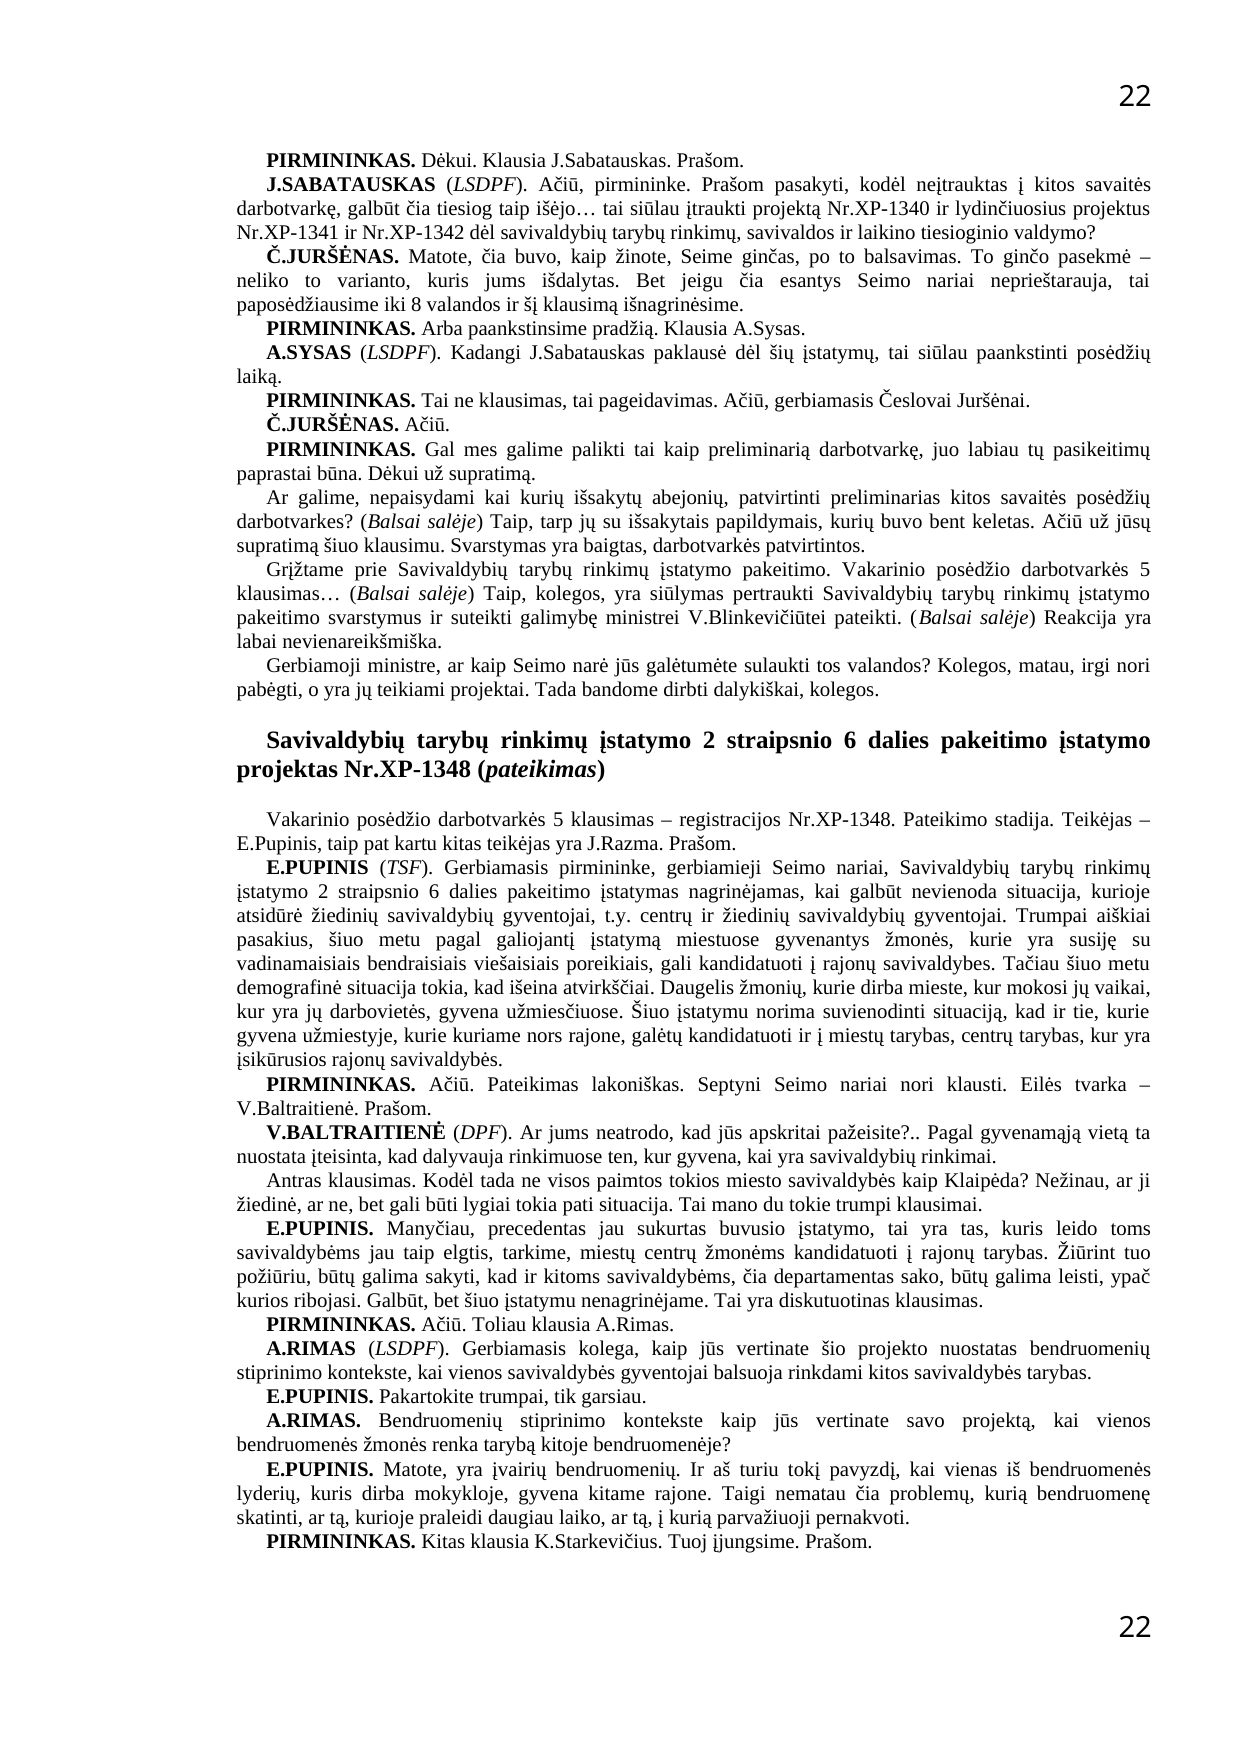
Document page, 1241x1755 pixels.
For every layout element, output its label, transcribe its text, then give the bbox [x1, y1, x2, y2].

text Č.JURŠĖNAS. Matote, čia buvo, kaip žinote, Seime ginčas, po to balsavimas. To ginčo pasekmė – neliko to varianto, kuris jums išdalytas. Bet jeigu čia esantys Seimo nariai neprieštarauja, tai paposėdžiausime iki 8 valandos ir šį klausimą išnagrinėsime. [236, 244, 1152, 316]
text PIRMININKAS. Tai ne klausimas, tai pageidavimas. Ačiū, gerbiamasis Česlovai Juršėnai. [236, 388, 1152, 412]
text PIRMININKAS. Ačiū. Pateikimas lakoniškas. Septyni Seimo nariai nori klausti. Eilės tvarka – V.Baltraitienė. Prašom. [236, 1071, 1152, 1119]
text Antras klausimas. Kodėl tada ne visos paimtos tokios miesto savivaldybės kaip Klaipėda? Nežinau, ar ji žiedinė, ar ne, bet gali būti lygiai tokia pati situacija. Tai mano du tokie trumpi klausimai. [236, 1168, 1152, 1216]
text PIRMININKAS. Arba paankstinsime pradžią. Klausia A.Sysas. [236, 316, 1152, 340]
text E.PUPINIS. Manyčiau, precedentas jau sukurtas buvusio įstatymo, tai yra tas, kuris leido toms savivaldybėms jau taip elgtis, tarkime, miestų centrų žmonėms kandidatuoti į rajonų tarybas. Žiūrint tuo požiūriu, būtų galima sakyti, kad ir kitoms savivaldybėms, čia departamentas sako, būtų galima leisti, ypač kurios ribojasi. Galbūt, bet šiuo įstatymu nenagrinėjame. Tai yra diskutuotinas klausimas. [236, 1216, 1152, 1312]
text Č.JURŠĖNAS. Ačiū. [236, 412, 1152, 436]
text E.PUPINIS. Pakartokite trumpai, tik garsiau. [236, 1384, 1152, 1408]
text A.RIMAS (LSDPF). Gerbiamasis kolega, kaip jūs vertinate šio projekto nuostatas bendruomenių stiprinimo kontekste, kai vienos savivaldybės gyventojai balsuoja rinkdami kitos savivaldybės tarybas. [236, 1336, 1152, 1384]
text PIRMININKAS. Gal mes galime palikti tai kaip preliminarią darbotvarkę, juo labiau tų pasikeitimų paprastai būna. Dėkui už supratimą. [236, 436, 1152, 484]
text PIRMININKAS. Dėkui. Klausia J.Sabatauskas. Prašom. [236, 148, 1152, 172]
text Grįžtame prie Savivaldybių tarybų rinkimų įstatymo pakeitimo. Vakarinio posėdžio darbotvarkės 5 klausimas… (Balsai salėje) Taip, kolegos, yra siūlymas pertraukti Savivaldybių tarybų rinkimų įstatymo pakeitimo svarstymus ir suteikti galimybę ministrei V.Blinkevičiūtei pateikti. (Balsai salėje) Reakcija yra labai nevienareikšmiška. [236, 557, 1152, 653]
text Vakarinio posėdžio darbotvarkės 5 klausimas – registracijos Nr.XP-1348. Pateikimo stadija. Teikėjas – E.Pupinis, taip pat kartu kitas teikėjas yra J.Razma. Prašom. [236, 807, 1152, 855]
text Gerbiamoji ministre, ar kaip Seimo narė jūs galėtumėte sulaukti tos valandos? Kolegos, matau, irgi nori pabėgti, o yra jų teikiami projektai. Tada bandome dirbti dalykiškai, kolegos. [236, 653, 1152, 701]
text PIRMININKAS. Ačiū. Toliau klausia A.Rimas. [236, 1312, 1152, 1336]
text Savivaldybių tarybų rinkimų įstatymo 2 straipsnio 6 dalies pakeitimo įstatymo projektas Nr.XP-1348 (pateikimas) [236, 725, 1152, 783]
text E.PUPINIS. Matote, yra įvairių bendruomenių. Ir aš turiu tokį pavyzdį, kai vienas iš bendruomenės lyderių, kuris dirba mokykloje, gyvena kitame rajone. Taigi nematau čia problemų, kurią bendruomenę skatinti, ar tą, kurioje praleidi daugiau laiko, ar tą, į kurią parvažiuoji pernakvoti. [236, 1456, 1152, 1529]
text A.RIMAS. Bendruomenių stiprinimo kontekste kaip jūs vertinate savo projektą, kai vienos bendruomenės žmonės renka tarybą kitoje bendruomenėje? [236, 1408, 1152, 1456]
text E.PUPINIS (TSF). Gerbiamasis pirmininke, gerbiamieji Seimo nariai, Savivaldybių tarybų rinkimų įstatymo 2 straipsnio 6 dalies pakeitimo įstatymas nagrinėjamas, kai galbūt nevienoda situacija, kurioje atsidūrė žiedinių savivaldybių gyventojai, t.y. centrų ir žiedinių savivaldybių gyventojai. Trumpai aiškiai pasakius, šiuo metu pagal galiojantį įstatymą miestuose gyvenantys žmonės, kurie yra susiję su vadinamaisiais bendraisiais viešaisiais poreikiais, gali kandidatuoti į rajonų savivaldybes. Tačiau šiuo metu demografinė situacija tokia, kad išeina atvirkščiai. Daugelis žmonių, kurie dirba mieste, kur mokosi jų vaikai, kur yra jų darbovietės, gyvena užmiesčiuose. Šiuo įstatymu norima suvienodinti situaciją, kad ir tie, kurie gyvena užmiestyje, kurie kuriame nors rajone, galėtų kandidatuoti ir į miestų tarybas, centrų tarybas, kur yra įsikūrusios rajonų savivaldybės. [236, 855, 1152, 1071]
text J.SABATAUSKAS (LSDPF). Ačiū, pirmininke. Prašom pasakyti, kodėl neįtrauktas į kitos savaitės darbotvarkę, galbūt čia tiesiog taip išėjo… tai siūlau įtraukti projektą Nr.XP-1340 ir lydinčiuosius projektus Nr.XP-1341 ir Nr.XP-1342 dėl savivaldybių tarybų rinkimų, savivaldos ir laikino tiesioginio valdymo? [236, 172, 1152, 244]
text A.SYSAS (LSDPF). Kadangi J.Sabatauskas paklausė dėl šių įstatymų, tai siūlau paankstinti posėdžių laiką. [236, 340, 1152, 388]
text PIRMININKAS. Kitas klausia K.Starkevičius. Tuoj įjungsime. Prašom. [236, 1529, 1152, 1553]
text Ar galime, nepaisydami kai kurių išsakytų abejonių, patvirtinti preliminarias kitos savaitės posėdžių darbotvarkes? (Balsai salėje) Taip, tarp jų su išsakytais papildymais, kurių buvo bent keletas. Ačiū už jūsų supratimą šiuo klausimu. Svarstymas yra baigtas, darbotvarkės patvirtintos. [236, 484, 1152, 557]
text V.BALTRAITIENĖ (DPF). Ar jums neatrodo, kad jūs apskritai pažeisite?.. Pagal gyvenamąją vietą ta nuostata įteisinta, kad dalyvauja rinkimuose ten, kur gyvena, kai yra savivaldybių rinkimai. [236, 1119, 1152, 1168]
